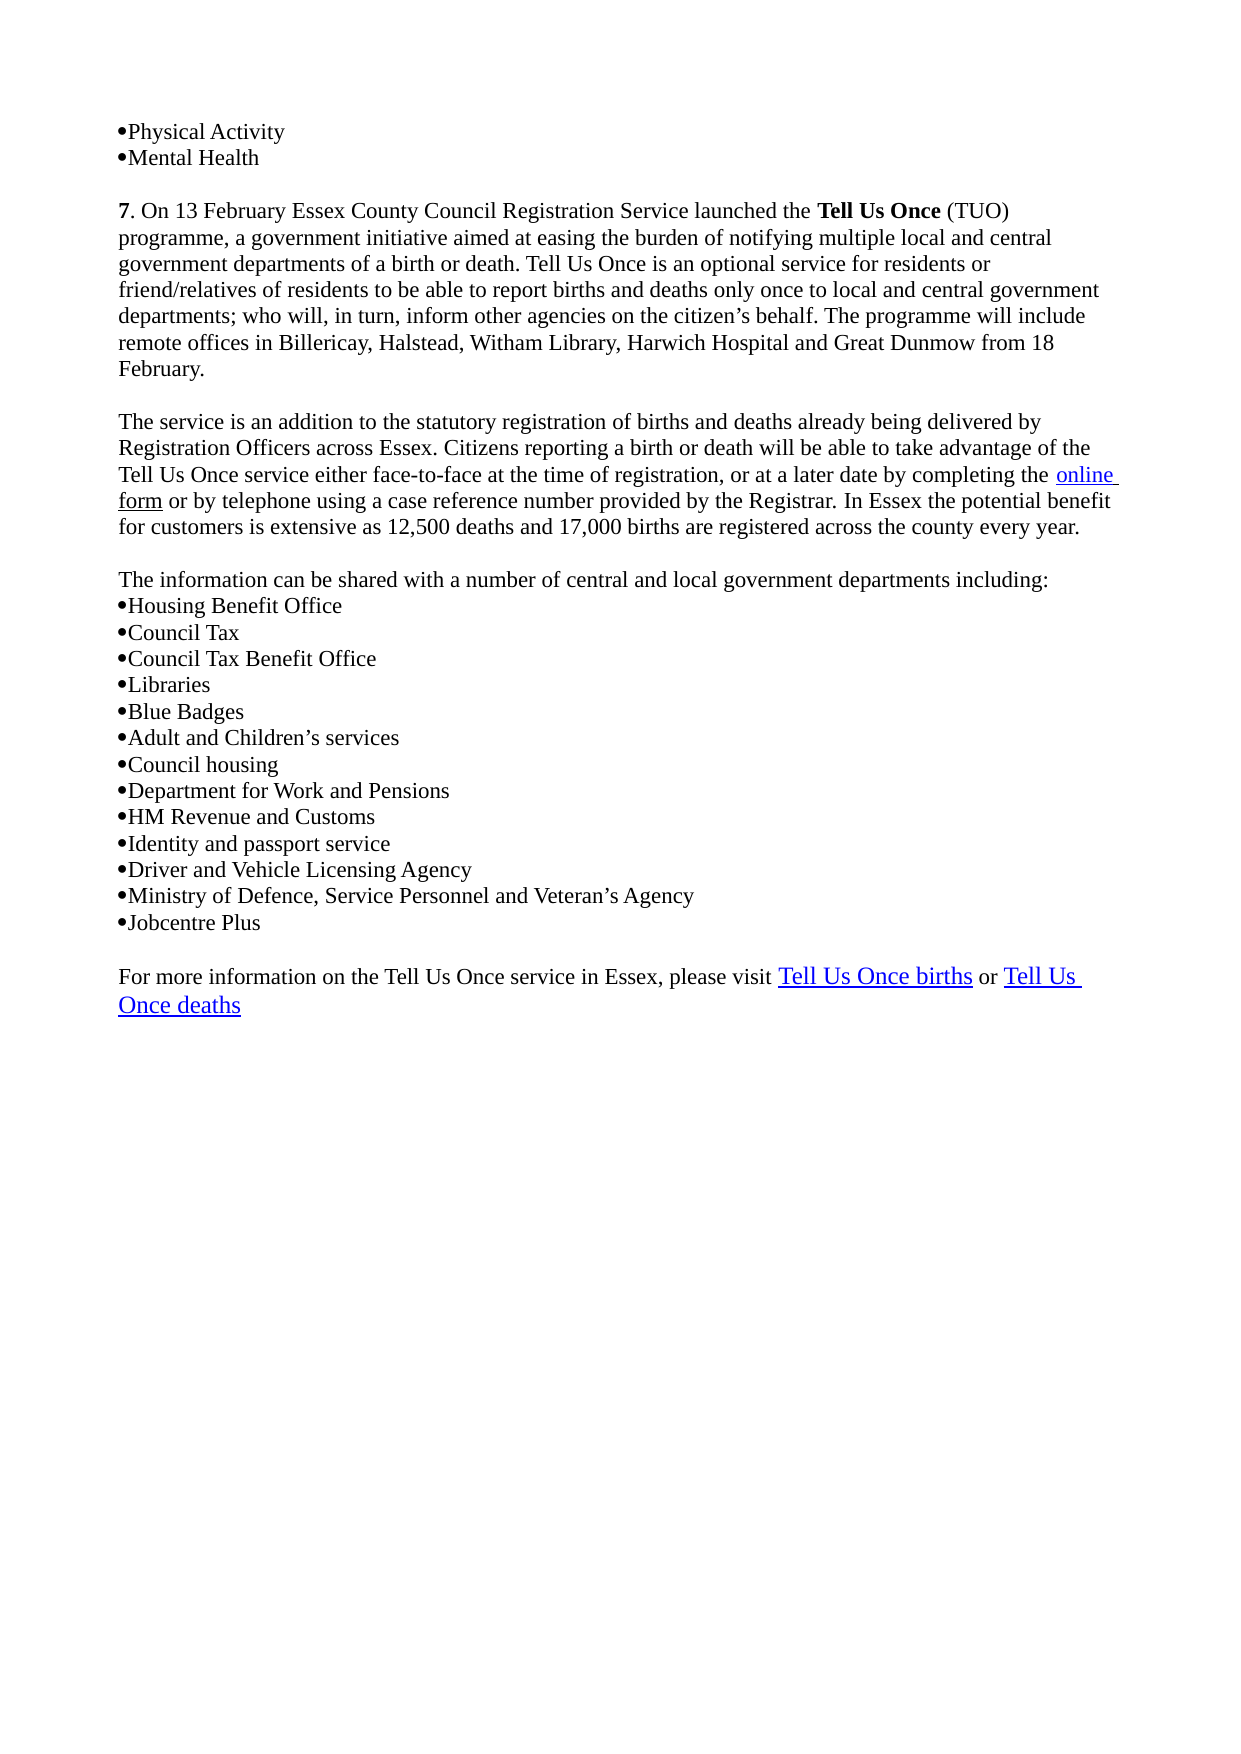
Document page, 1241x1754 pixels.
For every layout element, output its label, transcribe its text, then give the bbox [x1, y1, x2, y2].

list Physical Activity [118, 118, 1122, 144]
list Jobcentre Plus [118, 909, 1122, 935]
list Council Tax Benefit Office [118, 645, 1122, 672]
list Blue Badges [118, 698, 1122, 724]
list Identity and passport service [118, 830, 1122, 856]
list Adult and Children’s services [118, 724, 1122, 751]
list Department for Work and Pensions [118, 777, 1122, 803]
list Mental Health [118, 144, 1122, 171]
text For more information on the Tell Us Once service in Essex, please visit Tell Us Once births or Tell Us Once deaths [118, 961, 1122, 1019]
list Ministry of Defence, Service Personnel and Veteran’s Agency [118, 882, 1122, 909]
text The information can be shared with a number of central and local government departments including: [118, 566, 1122, 592]
list Libraries [118, 672, 1122, 698]
list Council housing [118, 751, 1122, 777]
list Housing Benefit Office [118, 592, 1122, 619]
text The service is an addition to the statutory registration of births and deaths already being delivered by Registration Officers across Essex. Citizens reporting a birth or death will be able to take advantage of the Tell Us Once service either face-to-face at the time of registration, or at a later date by completing the online form or by telephone using a case reference number provided by the Registrar. In Essex the potential benefit for customers is extensive as 12,500 deaths and 17,000 births are registered across the county every year. [118, 408, 1122, 540]
text 7. On 13 February Essex County Council Registration Service launched the Tell Us Once (TUO) programme, a government initiative aimed at easing the burden of notifying multiple local and central government departments of a birth or death. Tell Us Once is an optional service for residents or friend/relatives of residents to be able to report births and deaths only once to local and central government departments; who will, in turn, inform other agencies on the citizen’s behalf. The programme will include remote offices in Billericay, Halstead, Witham Library, Harwich Hospital and Great Dunmow from 18 February. [118, 197, 1122, 382]
list HM Revenue and Customs [118, 803, 1122, 830]
list Council Tax [118, 619, 1122, 645]
list Driver and Vehicle Licensing Agency [118, 856, 1122, 882]
